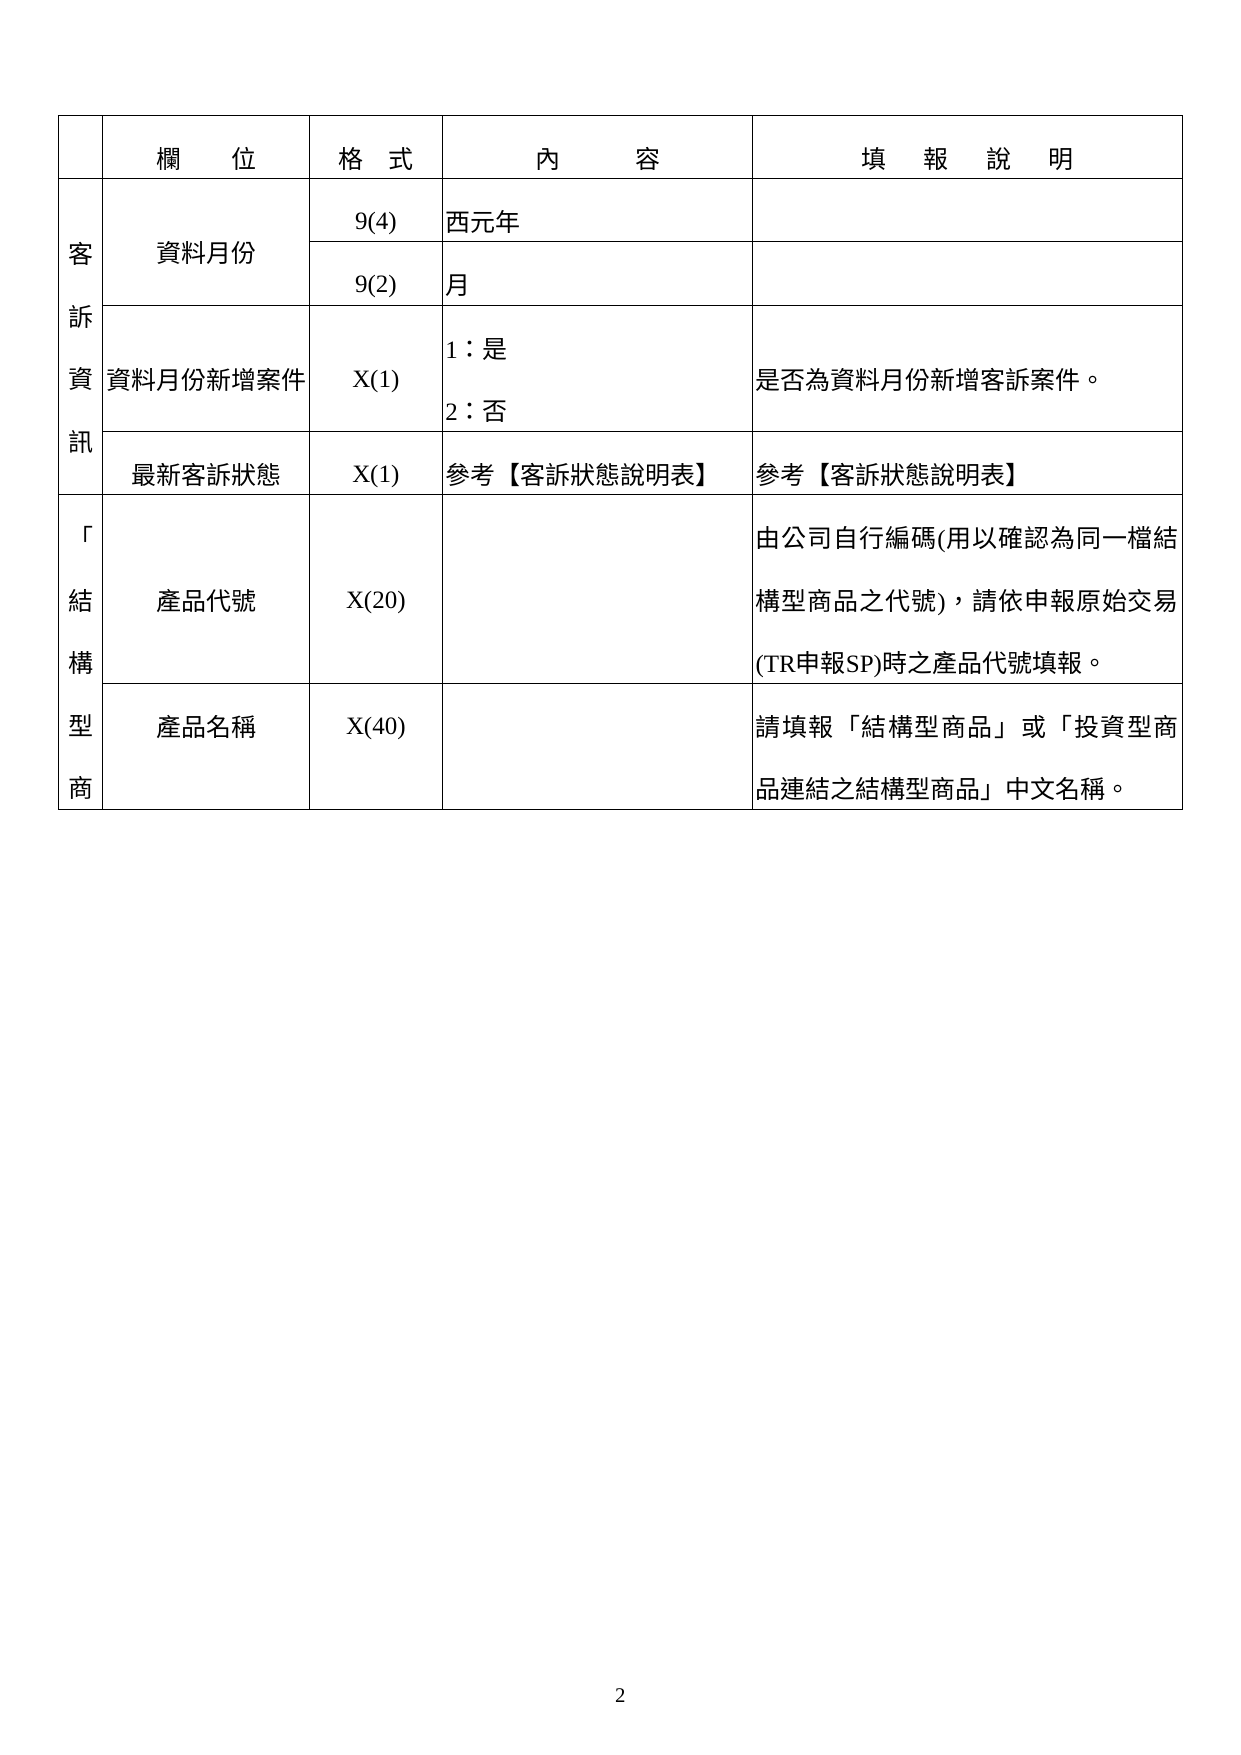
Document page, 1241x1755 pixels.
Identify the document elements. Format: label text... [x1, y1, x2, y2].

table_header 欄 位 [103, 116, 309, 178]
table_cell 資料月份 [103, 179, 309, 304]
table_cell 參考【客訴狀態說明表】 [753, 432, 1182, 494]
table_header 格 式 [310, 116, 442, 178]
table_cell 由公司自行編碼(用以確認為同一檔結構型商品之代號)，請依申報原始交易 (TR申報SP)時之產品代號填報。 [753, 495, 1182, 683]
table_cell 9(2) [310, 242, 442, 304]
table_cell 資料月份新增案件 [103, 306, 309, 431]
table_cell 是否為資料月份新增客訴案件。 [753, 306, 1182, 431]
table_header 填 報 說 明 [753, 116, 1182, 178]
table_cell 月 [443, 242, 752, 304]
table_cell [443, 684, 752, 809]
table_cell 客訴 資訊 [59, 179, 102, 494]
table_cell 產品名稱 [103, 684, 309, 809]
table_cell 請填報「結構型商品」或「投資型商品連結之結構型商品」中文名稱。 [753, 684, 1182, 809]
table_cell [443, 495, 752, 683]
table_header [59, 116, 102, 178]
table_header 內 容 [443, 116, 752, 178]
table_cell X(1) [310, 306, 442, 431]
table_cell 1：是 2：否 [443, 306, 752, 431]
table_cell 參考【客訴狀態說明表】 [443, 432, 752, 494]
table_cell 9(4) [310, 179, 442, 241]
table_cell X(20) [310, 495, 442, 683]
table_cell [753, 242, 1182, 304]
table_cell 最新客訴狀態 [103, 432, 309, 494]
table_cell 「結構型商品 」 或「投資型商品連結之結構型商品 」 資訊 [59, 495, 102, 809]
table_cell [753, 179, 1182, 241]
table_cell X(40) [310, 684, 442, 809]
table_cell 西元年 [443, 179, 752, 241]
table_cell X(1) [310, 432, 442, 494]
table_cell 產品代號 [103, 495, 309, 683]
